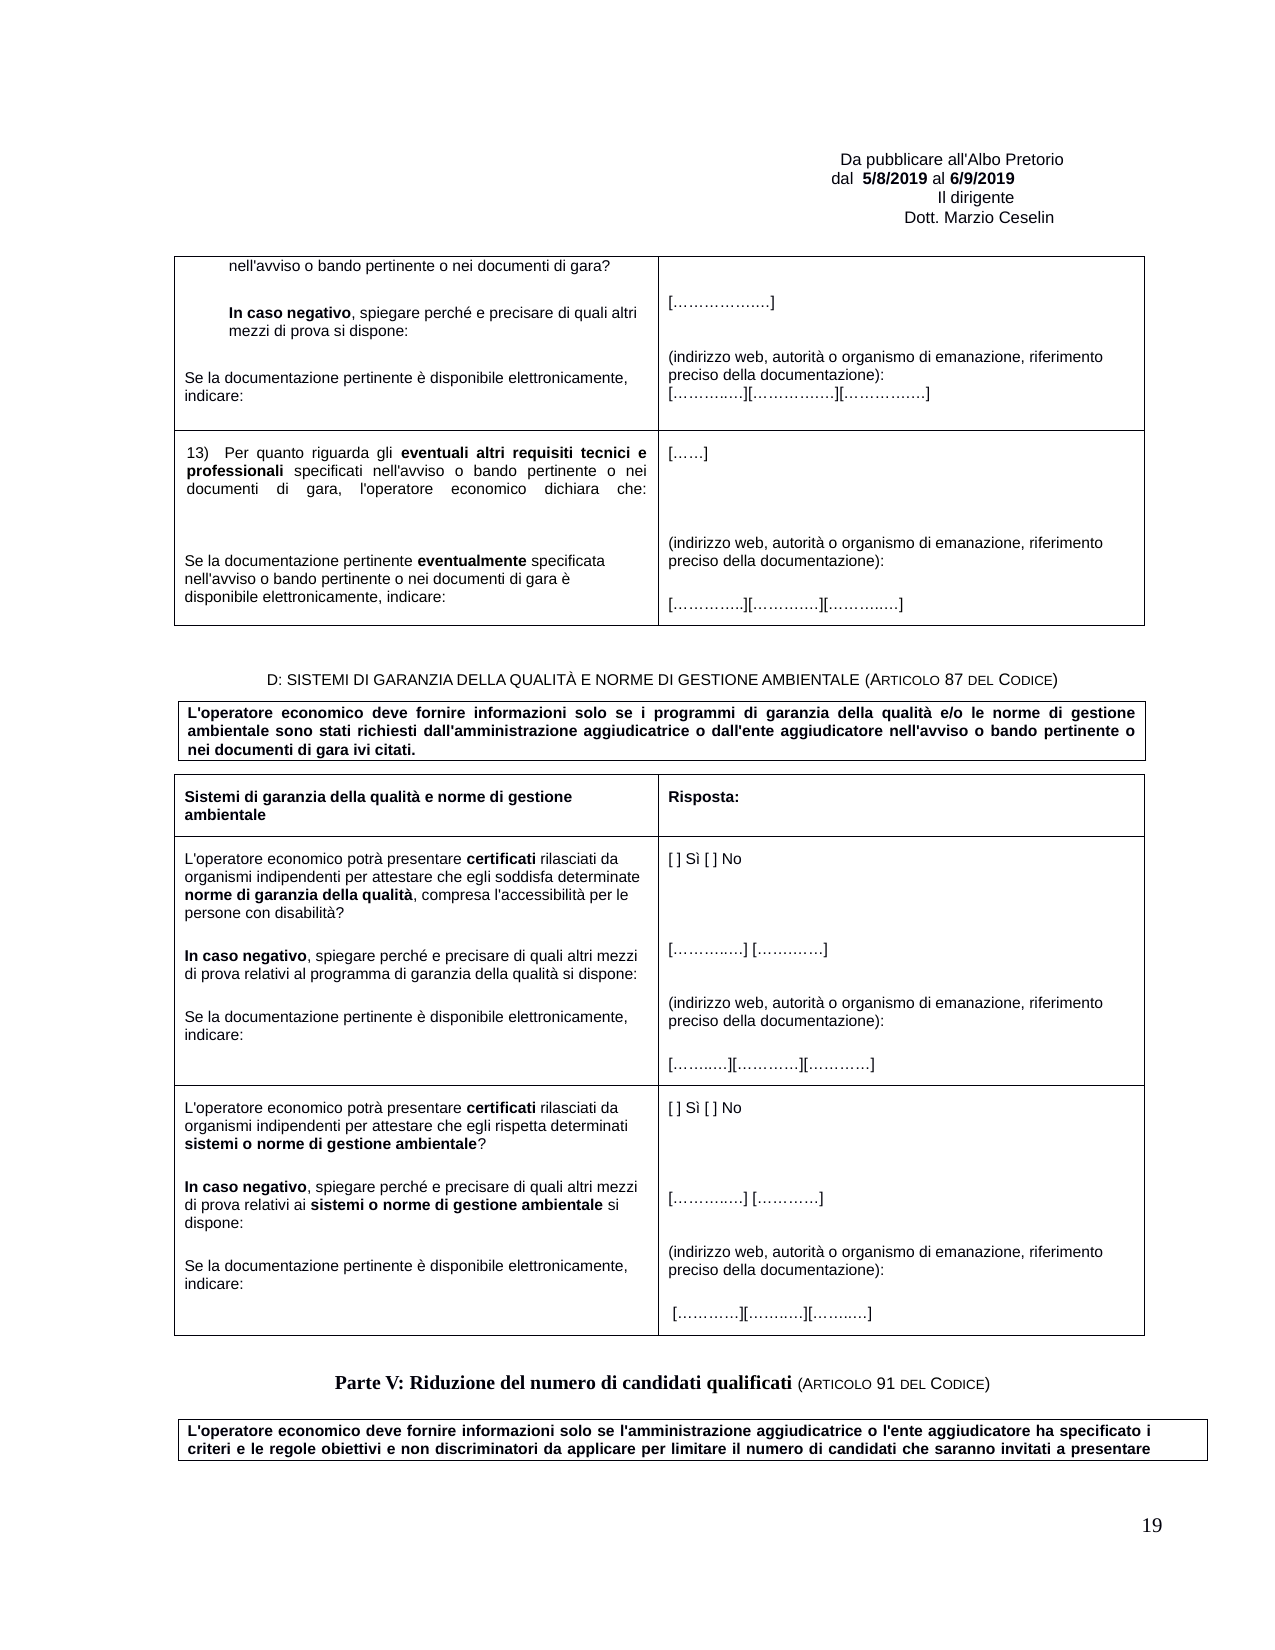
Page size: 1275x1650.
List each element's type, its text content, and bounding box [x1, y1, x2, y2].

table_cell [ ] Sì [ ] No [………..…] […………] (indirizzo web, autorità o organismo di emanazione, riferimento preciso della documentazione): […………][……..…][……..…] [659, 1086, 1144, 1334]
table_cell nell'avviso o bando pertinente o nei documenti di gara? In caso negativo, spiegare perché e precisare di quali altri mezzi di prova si dispone: Se la documentazione pertinente è disponibile elettronicamente, indicare: [175, 257, 658, 430]
table_header Risposta: [659, 775, 1144, 836]
table_cell 13) Per quanto riguarda gli eventuali altri requisiti tecnici e professionali specificati nell'avviso o bando pertinente o nei documenti di gara, l'operatore economico dichiara che: Se la documentazione pertinente eventualmente specificata nell'avviso o bando pertinente o nei documenti di gara è disponibile elettronicamente, indicare: [175, 431, 658, 625]
title D: SISTEMI di garanzia della qualità e norme di gestione ambientale (Articolo 87 del Codice) [187, 669, 1137, 688]
table_cell […………….…] (indirizzo web, autorità o organismo di emanazione, riferimento preciso della documentazione): [………..…][………….…][………….…] [659, 257, 1144, 430]
table_cell [……] (indirizzo web, autorità o organismo di emanazione, riferimento preciso della documentazione): […………..][……….…][………..…] [659, 431, 1144, 625]
text L'operatore economico deve fornire informazioni solo se l'amministrazione aggiudicatrice o l'ente aggiudicatore ha specificato i criteri e le regole obiettivi e non discriminatori da applicare per limitare il numero di candidati che saranno invitati a presentare [179, 1420, 1207, 1460]
table_header Sistemi di garanzia della qualità e norme di gestione ambientale [175, 775, 658, 836]
table_cell [ ] Sì [ ] No [………..…] […….……] (indirizzo web, autorità o organismo di emanazione, riferimento preciso della documentazione): [……..…][…………][…………] [659, 837, 1144, 1085]
text L'operatore economico deve fornire informazioni solo se i programmi di garanzia della qualità e/o le norme di gestione ambientale sono stati richiesti dall'amministrazione aggiudicatrice o dall'ente aggiudicatore nell'avviso o bando pertinente o nei documenti di gara ivi citati. [179, 702, 1145, 760]
text Parte V: Riduzione del numero di candidati qualificati (Articolo 91 del Codice) [187, 1371, 1137, 1394]
table_cell L'operatore economico potrà presentare certificati rilasciati da organismi indipendenti per attestare che egli soddisfa determinate norme di garanzia della qualità, compresa l'accessibilità per le persone con disabilità? In caso negativo, spiegare perché e precisare di quali altri mezzi di prova relativi al programma di garanzia della qualità si dispone: Se la documentazione pertinente è disponibile elettronicamente, indicare: [175, 837, 658, 1085]
table_cell L'operatore economico potrà presentare certificati rilasciati da organismi indipendenti per attestare che egli rispetta determinati sistemi o norme di gestione ambientale? In caso negativo, spiegare perché e precisare di quali altri mezzi di prova relativi ai sistemi o norme di gestione ambientale si dispone: Se la documentazione pertinente è disponibile elettronicamente, indicare: [175, 1086, 658, 1334]
